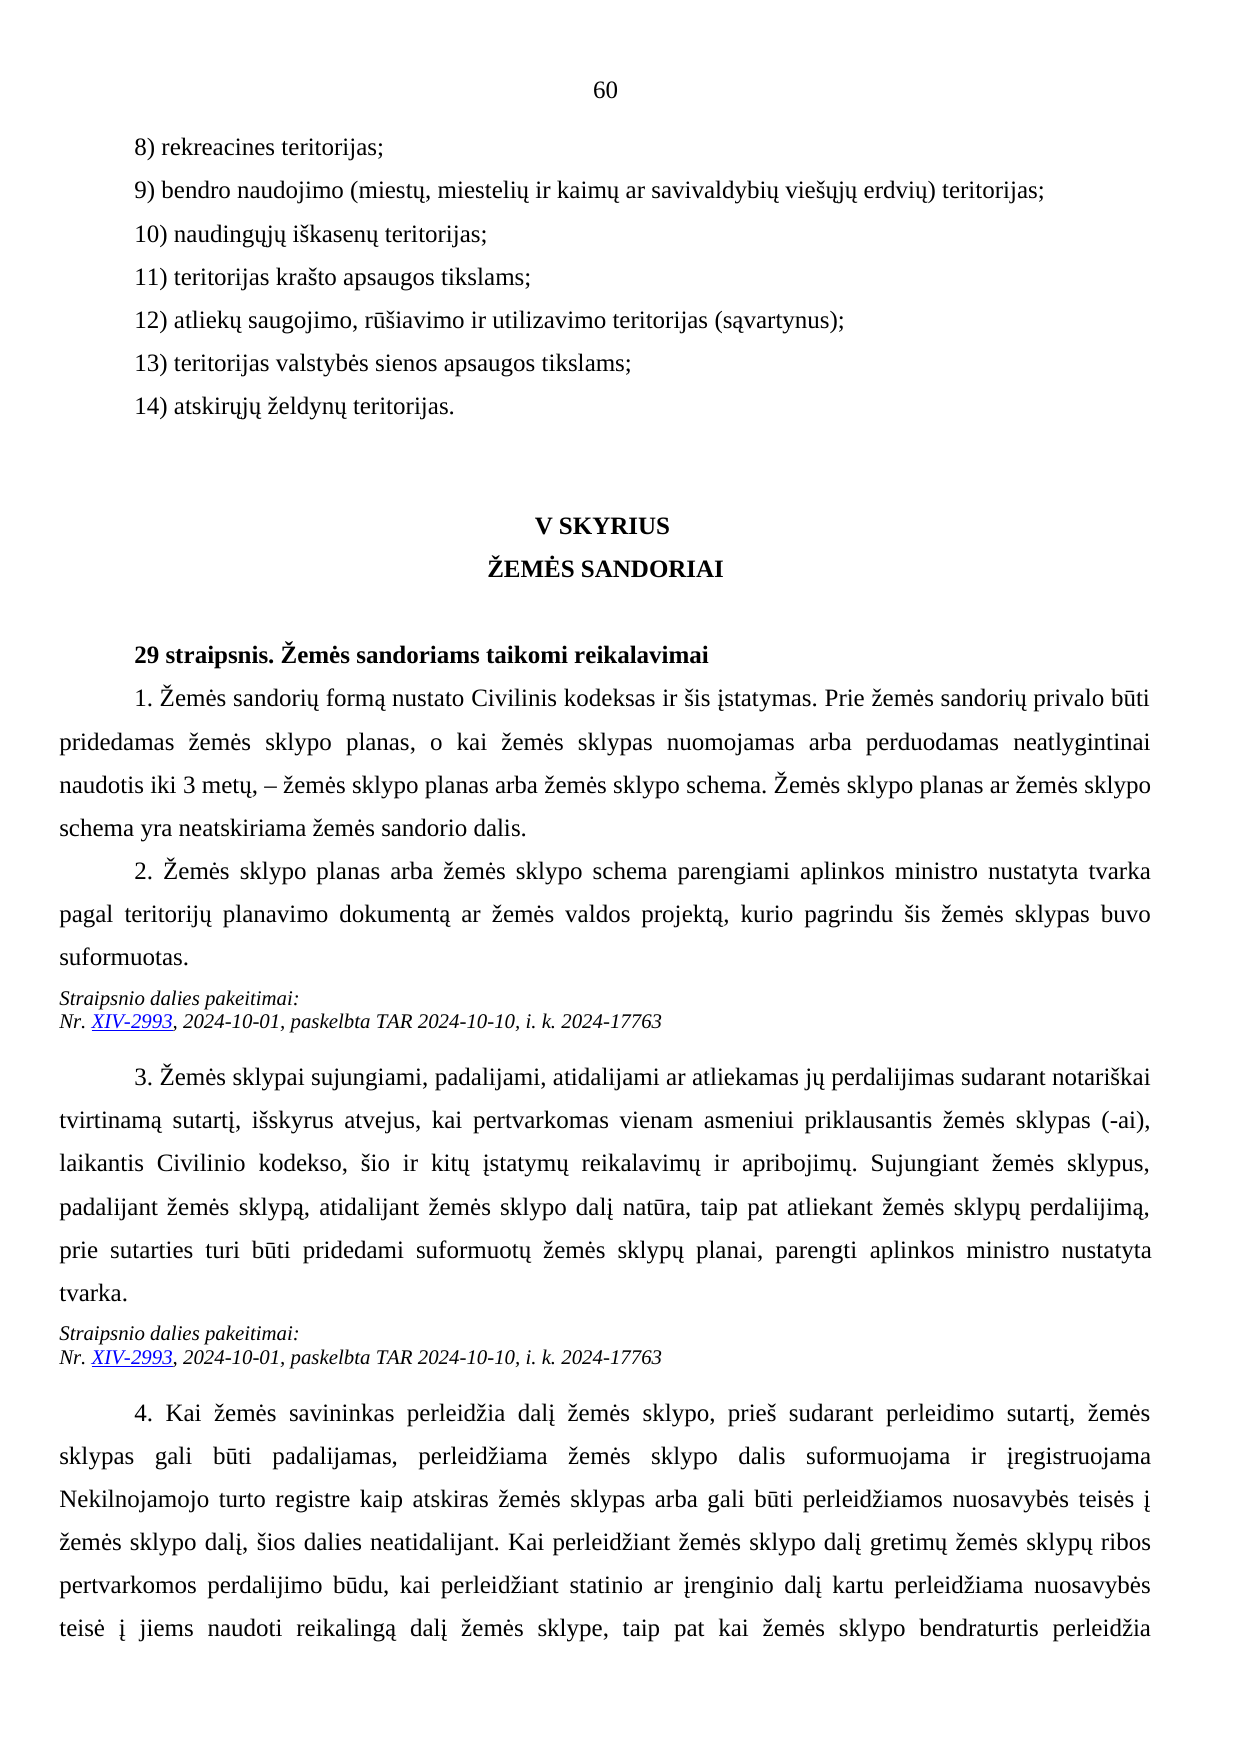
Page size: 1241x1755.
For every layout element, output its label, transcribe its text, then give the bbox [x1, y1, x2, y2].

text 9) bendro naudojimo (miestų, miestelių ir kaimų ar savivaldybių viešųjų erdvių) teritorijas; [59, 176, 1152, 204]
text 2. Žemės sklypo planas arba žemės sklypo schema parengiami aplinkos ministro nustatyta tvarka pagal teritorijų planavimo dokumentą ar žemės valdos projektą, kurio pagrindu šis žemės sklypas buvo suformuotas. [59, 856, 1152, 971]
text 29 straipsnis. Žemės sandoriams taikomi reikalavimai [59, 640, 1152, 669]
text Nr. XIV-2993, 2024-10-01, paskelbta TAR 2024-10-10, i. k. 2024-17763 [59, 1009, 1152, 1033]
text 10) naudingųjų iškasenų teritorijas; [59, 219, 1152, 247]
text 13) teritorijas valstybės sienos apsaugos tikslams; [59, 348, 1152, 377]
text Straipsnio dalies pakeitimai: [59, 985, 1152, 1009]
text Žemės SANDORIAI [59, 554, 1152, 583]
text 8) rekreacines teritorijas; [59, 132, 1152, 161]
text 4. Kai žemės savininkas perleidžia dalį žemės sklypo, prieš sudarant perleidimo sutartį, žemės sklypas gali būti padalijamas, perleidžiama žemės sklypo dalis suformuojama ir įregistruojama Nekilnojamojo turto registre kaip atskiras žemės sklypas arba gali būti perleidžiamos nuosavybės teisės į žemės sklypo dalį, šios dalies neatidalijant. Kai perleidžiant žemės sklypo dalį gretimų žemės sklypų ribos pertvarkomos perdalijimo būdu, kai perleidžiant statinio ar įrenginio dalį kartu perleidžiama nuosavybės teisė į jiems naudoti reikalingą dalį žemės sklype, taip pat kai žemės sklypo bendraturtis perleidžia [59, 1398, 1152, 1642]
text 1. Žemės sandorių formą nustato Civilinis kodeksas ir šis įstatymas. Prie žemės sandorių privalo būti pridedamas žemės sklypo planas, o kai žemės sklypas nuomojamas arba perduodamas neatlygintinai naudotis iki 3 metų, – žemės sklypo planas arba žemės sklypo schema. Žemės sklypo planas ar žemės sklypo schema yra neatskiriama žemės sandorio dalis. [59, 683, 1152, 842]
text 14) atskirųjų želdynų teritorijas. [59, 391, 1152, 420]
text V skyrius [59, 511, 1152, 540]
text 3. Žemės sklypai sujungiami, padalijami, atidalijami ar atliekamas jų perdalijimas sudarant notariškai tvirtinamą sutartį, išskyrus atvejus, kai pertvarkomas vienam asmeniui priklausantis žemės sklypas (-ai), laikantis Civilinio kodekso, šio ir kitų įstatymų reikalavimų ir apribojimų. Sujungiant žemės sklypus, padalijant žemės sklypą, atidalijant žemės sklypo dalį natūra, taip pat atliekant žemės sklypų perdalijimą, prie sutarties turi būti pridedami suformuotų žemės sklypų planai, parengti aplinkos ministro nustatyta tvarka. [59, 1062, 1152, 1307]
text Straipsnio dalies pakeitimai: [59, 1321, 1152, 1345]
text 12) atliekų saugojimo, rūšiavimo ir utilizavimo teritorijas (sąvartynus); [59, 305, 1152, 334]
text 11) teritorijas krašto apsaugos tikslams; [59, 262, 1152, 291]
text Nr. XIV-2993, 2024-10-01, paskelbta TAR 2024-10-10, i. k. 2024-17763 [59, 1345, 1152, 1369]
